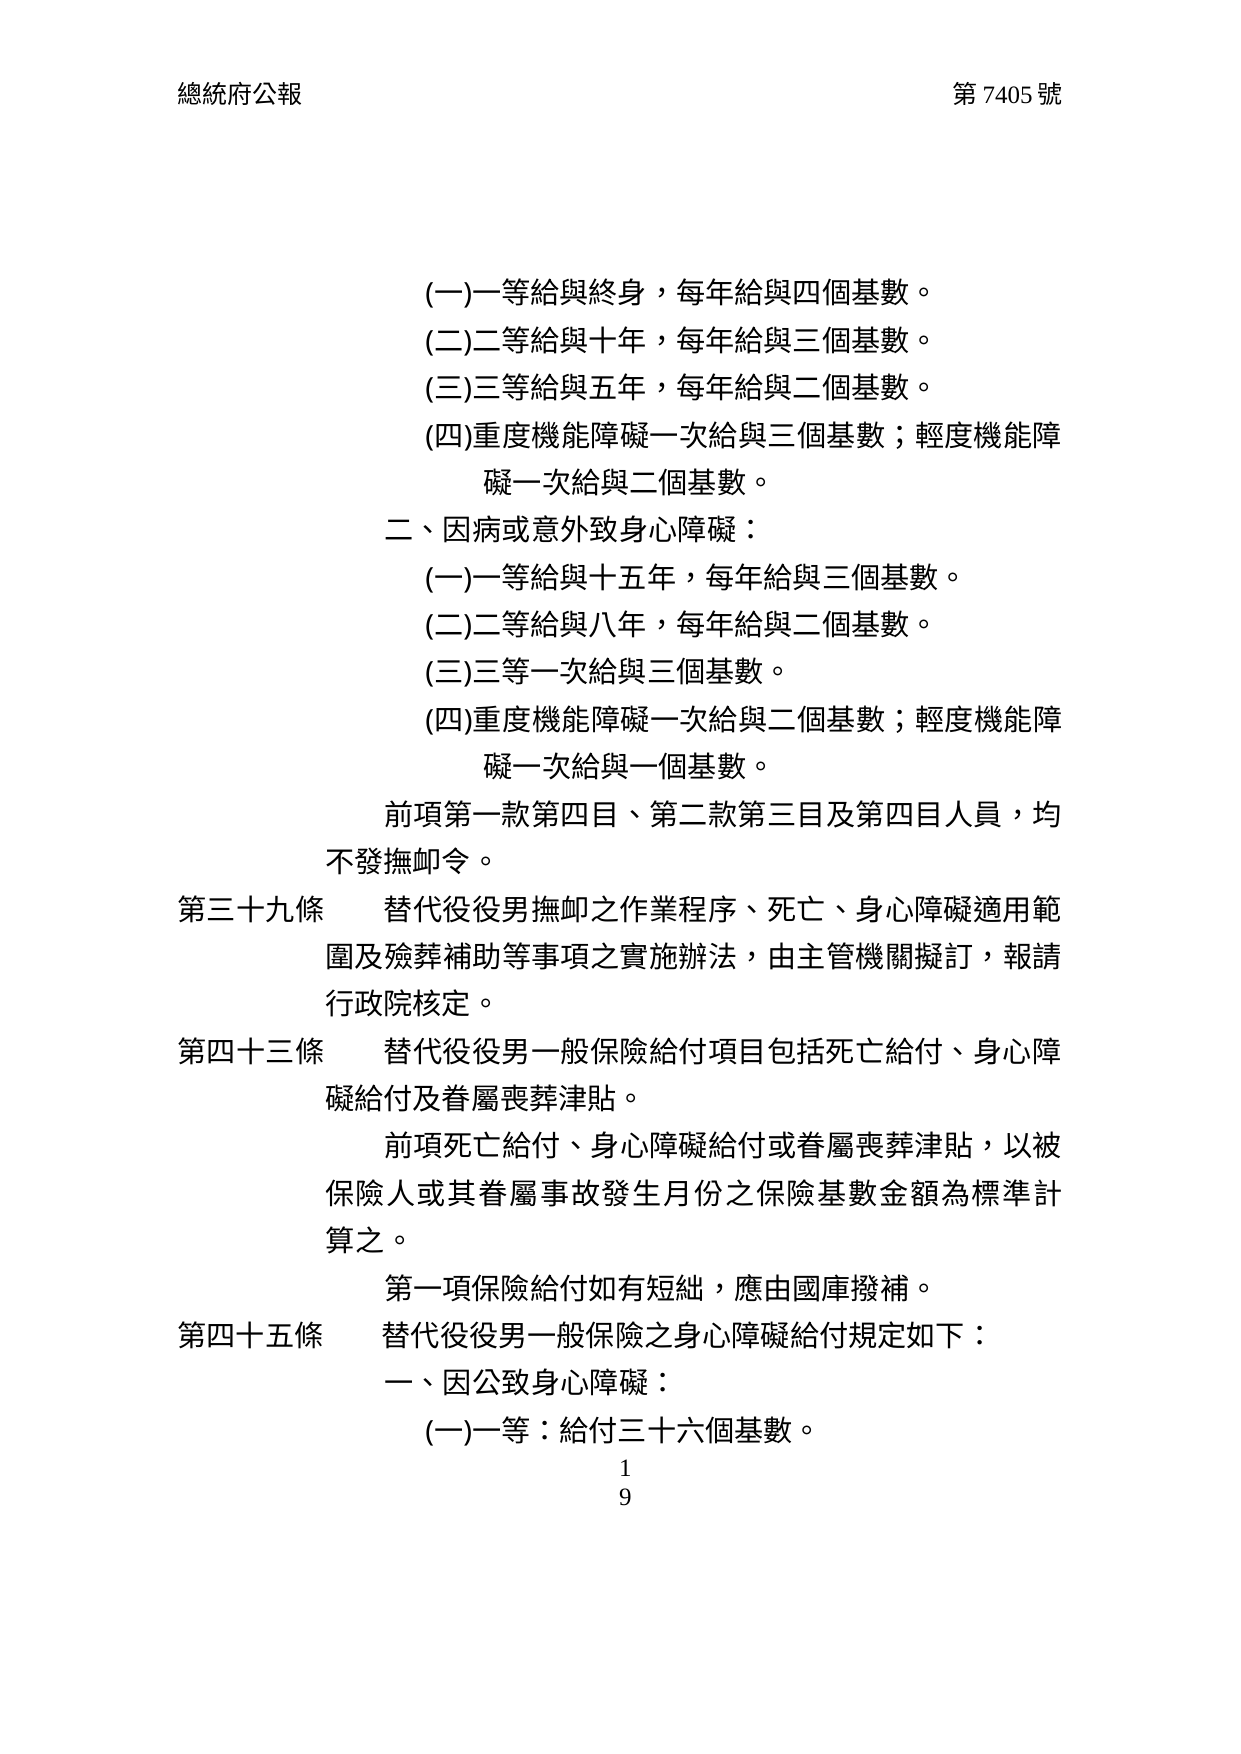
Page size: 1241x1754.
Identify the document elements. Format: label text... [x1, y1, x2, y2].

text (二)二等給與十年，每年給與三個基數。 [425, 313, 1063, 361]
text 前項死亡給付、身心障礙給付或眷屬喪葬津貼，以被保險人或其眷屬事故發生月份之保險基數金額為標準計算之。 [325, 1119, 1063, 1261]
text 第一項保險給付如有短絀，應由國庫撥補。 [325, 1261, 1063, 1308]
text (四)重度機能障礙一次給與二個基數；輕度機能障礙一次給與一個基數。 [425, 692, 1063, 787]
text (二)二等給與八年，每年給與二個基數。 [425, 598, 1063, 645]
text 前項第一款第四目、第二款第三目及第四目人員，均不發撫卹令。 [325, 787, 1063, 882]
text (三)三等一次給與三個基數。 [425, 645, 1063, 692]
text 二、因病或意外致身心障礙： [384, 503, 1063, 550]
text 一、因公致身心障礙： [384, 1356, 1063, 1403]
text 第四十三條 替代役役男一般保險給付項目包括死亡給付、身心障礙給付及眷屬喪葬津貼。 [177, 1024, 1063, 1119]
text (三)三等給與五年，每年給與二個基數。 [425, 361, 1063, 408]
text 第四十五條 替代役役男一般保險之身心障礙給付規定如下： [177, 1308, 1063, 1356]
text (四)重度機能障礙一次給與三個基數；輕度機能障礙一次給與二個基數。 [425, 408, 1063, 503]
text 第三十九條 替代役役男撫卹之作業程序、死亡、身心障礙適用範圍及殮葬補助等事項之實施辦法，由主管機關擬訂，報請行政院核定。 [177, 882, 1063, 1024]
text (一)一等給與十五年，每年給與三個基數。 [425, 550, 1063, 598]
text (一)一等：給付三十六個基數。 [425, 1403, 1063, 1451]
text (一)一等給與終身，每年給與四個基數。 [425, 266, 1063, 313]
